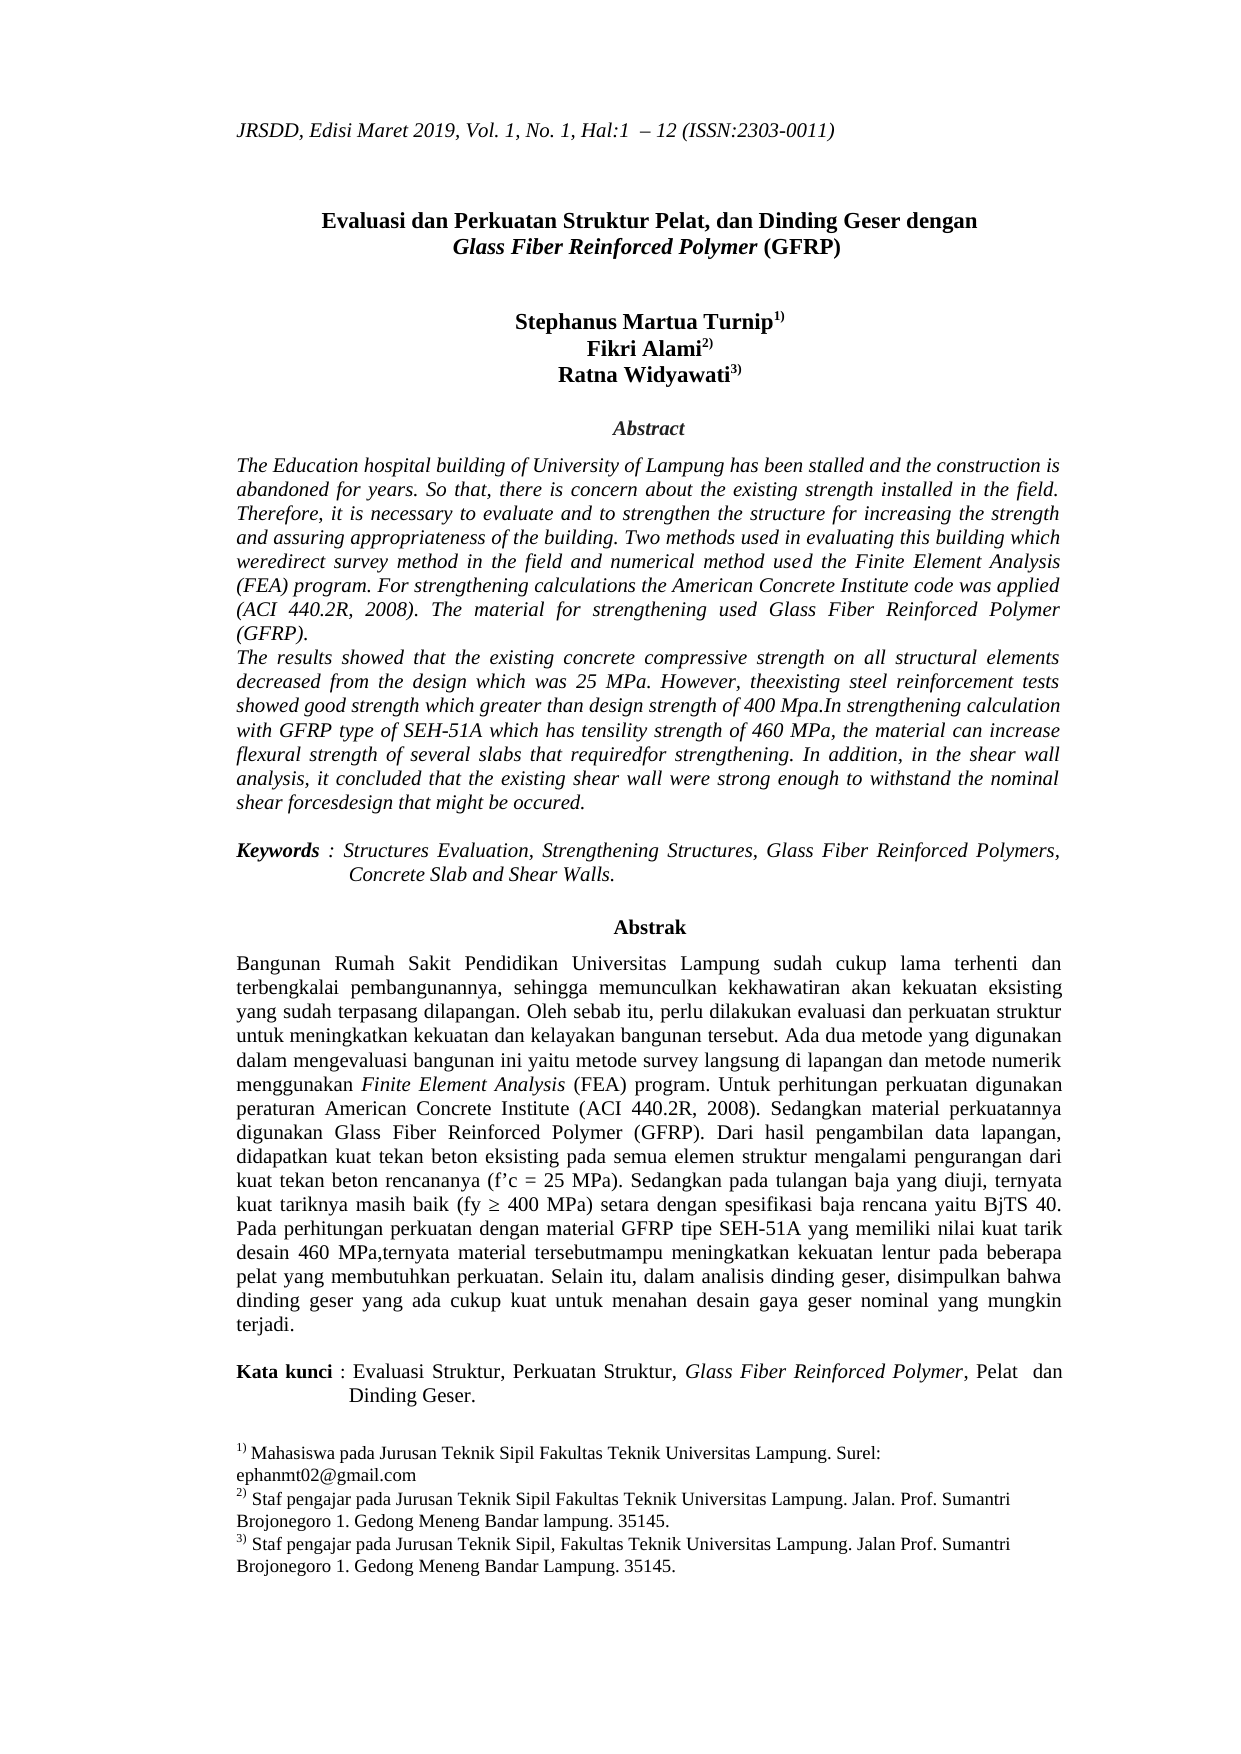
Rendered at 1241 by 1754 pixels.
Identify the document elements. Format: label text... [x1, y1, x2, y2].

text The Education hospital building of University of Lampung has been stalled and the construction is abandoned for years. So that, there is concern about the existing strength installed in the field. Therefore, it is necessary to evaluate and to strengthen the structure for increasing the strength and assuring appropriateness of the building. Two methods used in evaluating this building which weredirect survey method in the field and numerical method used the Finite Element Analysis (FEA) program. For strengthening calculations the American Concrete Institute code was applied (ACI 440.2R, 2008). The material for strengthening used Glass Fiber Reinforced Polymer (GFRP). [236, 453, 1063, 645]
text Stephanus Martua Turnip) [236, 308, 1063, 335]
text Fikri Alami) [236, 335, 1063, 361]
text Evaluasi dan Perkuatan Struktur Pelat, dan Dinding Geser dengan Glass Fiber Reinforced Polymer (GFRP) [236, 207, 1063, 259]
text ) Mahasiswa pada Jurusan Teknik Sipil Fakultas Teknik Universitas Lampung. Surel: ephanmt02@gmail.com [236, 1440, 1063, 1486]
text ) Staf pengajar pada Jurusan Teknik Sipil, Fakultas Teknik Universitas Lampung. Jalan Prof. Sumantri Brojonegoro 1. Gedong Meneng Bandar Lampung. 35145. [236, 1531, 1063, 1577]
text Ratna Widyawati) [236, 361, 1063, 387]
text The results showed that the existing concrete compressive strength on all structural elements decreased from the design which was 25 MPa. However, theexisting steel reinforcement tests showed good strength which greater than design strength of 400 Mpa.In strengthening calculation with GFRP type of SEH-51A which has tensility strength of 460 MPa, the material can increase flexural strength of several slabs that requiredfor strengthening. In addition, in the shear wall analysis, it concluded that the existing shear wall were strong enough to withstand the nominal shear forcesdesign that might be occured. [236, 645, 1063, 814]
text Abstract [236, 416, 1063, 440]
text Kata kunci : Evaluasi Struktur, Perkuatan Struktur, Glass Fiber Reinforced Polymer, Pelat dan Dinding Geser. [236, 1359, 1063, 1407]
text ) Staf pengajar pada Jurusan Teknik Sipil Fakultas Teknik Universitas Lampung. Jalan. Prof. Sumantri Brojonegoro 1. Gedong Meneng Bandar lampung. 35145. [236, 1486, 1063, 1531]
text Abstrak [236, 915, 1063, 939]
text Bangunan Rumah Sakit Pendidikan Universitas Lampung sudah cukup lama terhenti dan terbengkalai pembangunannya, sehingga memunculkan kekhawatiran akan kekuatan eksisting yang sudah terpasang dilapangan. Oleh sebab itu, perlu dilakukan evaluasi dan perkuatan struktur untuk meningkatkan kekuatan dan kelayakan bangunan tersebut. Ada dua metode yang digunakan dalam mengevaluasi bangunan ini yaitu metode survey langsung di lapangan dan metode numerik menggunakan Finite Element Analysis (FEA) program. Untuk perhitungan perkuatan digunakan peraturan American Concrete Institute (ACI 440.2R, 2008). Sedangkan material perkuatannya digunakan Glass Fiber Reinforced Polymer (GFRP). Dari hasil pengambilan data lapangan, didapatkan kuat tekan beton eksisting pada semua elemen struktur mengalami pengurangan dari kuat tekan beton rencananya (f’c = 25 MPa). Sedangkan pada tulangan baja yang diuji, ternyata kuat tariknya masih baik (fy ≥ 400 MPa) setara dengan spesifikasi baja rencana yaitu BjTS 40. Pada perhitungan perkuatan dengan material GFRP tipe SEH-51A yang memiliki nilai kuat tarik desain 460 MPa,ternyata material tersebutmampu meningkatkan kekuatan lentur pada beberapa pelat yang membutuhkan perkuatan. Selain itu, dalam analisis dinding geser, disimpulkan bahwa dinding geser yang ada cukup kuat untuk menahan desain gaya geser nominal yang mungkin terjadi. [236, 951, 1063, 1336]
text Keywords : Structures Evaluation, Strengthening Structures, Glass Fiber Reinforced Polymers, Concrete Slab and Shear Walls. [236, 838, 1063, 886]
